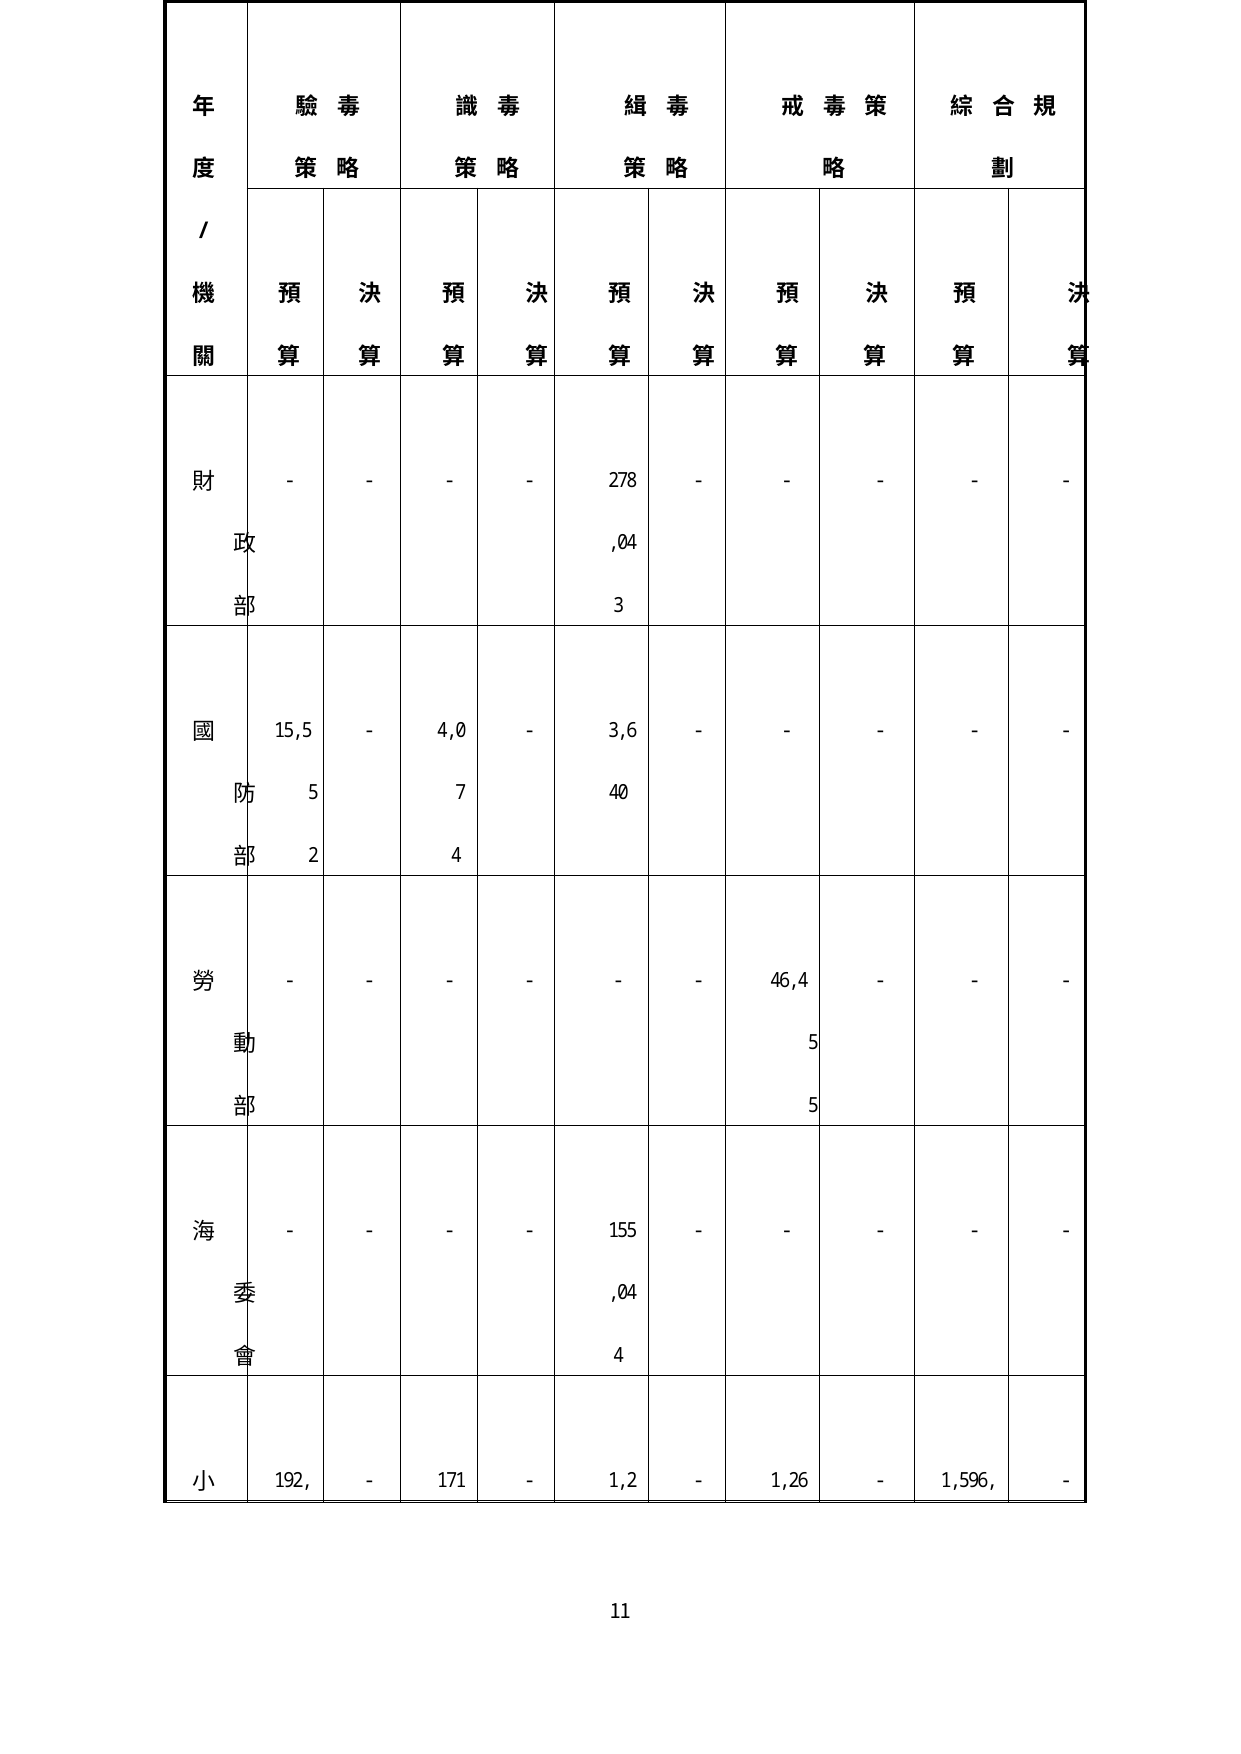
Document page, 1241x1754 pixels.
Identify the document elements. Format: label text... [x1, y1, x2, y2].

table_cell - [649, 1376, 725, 1500]
table_header 戒毒策略 [726, 3, 914, 187]
table_cell - [401, 376, 477, 625]
table_cell 1,26 [726, 1376, 819, 1500]
table_cell - [401, 1126, 477, 1375]
table_cell 171 [401, 1376, 477, 1500]
table_cell - [1009, 1376, 1084, 1500]
table_cell 勞動部 [167, 876, 247, 1125]
table_cell - [478, 626, 554, 875]
table_cell - [1009, 876, 1084, 1125]
table_cell 決算 [478, 189, 554, 375]
table_header 年度/ 機關別 [167, 3, 247, 375]
table_header 識毒策略 [401, 3, 554, 187]
table_cell 海委會 [167, 1126, 247, 1375]
table_cell - [820, 626, 914, 875]
table_cell - [555, 876, 648, 1125]
table_cell - [915, 376, 1008, 625]
table_cell 預算 [401, 189, 477, 375]
table_cell 決算 [1009, 189, 1084, 375]
table_cell - [248, 376, 323, 625]
table_cell - [478, 876, 554, 1125]
table_cell 決算 [649, 189, 725, 375]
table_cell 財政部 [167, 376, 247, 625]
table_cell 預算 [726, 189, 819, 375]
table_cell - [478, 1376, 554, 1500]
table_cell - [649, 376, 725, 625]
table_cell - [324, 376, 400, 625]
table_cell 預算 [555, 189, 648, 375]
table_cell - [324, 1126, 400, 1375]
table_cell - [915, 876, 1008, 1125]
table_cell 3,640 [555, 626, 648, 875]
table_cell 155,044 [555, 1126, 648, 1375]
table_cell 預算 [915, 189, 1008, 375]
table_cell - [1009, 626, 1084, 875]
table_cell 4,074 [401, 626, 477, 875]
table_cell - [248, 876, 323, 1125]
table_cell 決算 [820, 189, 914, 375]
table_cell 決算 [324, 189, 400, 375]
table_cell - [915, 1126, 1008, 1375]
table_cell 15,552 [248, 626, 323, 875]
table_cell - [478, 376, 554, 625]
table_cell 192,369 [248, 1376, 323, 1500]
table_cell 1,596, [915, 1376, 1008, 1500]
table_cell - [324, 1376, 400, 1500]
table_cell 國防部 [167, 626, 247, 875]
table_cell - [1009, 1126, 1084, 1375]
table_cell - [649, 626, 725, 875]
table_cell - [1009, 376, 1084, 625]
table_cell 46,455 [726, 876, 819, 1125]
table_header 綜合規劃 [915, 3, 1084, 187]
table_header 驗毒策略 [248, 3, 400, 187]
table_cell 預算 [248, 189, 323, 375]
table_cell - [820, 376, 914, 625]
table_cell - [915, 626, 1008, 875]
table_cell - [248, 1126, 323, 1375]
table_cell - [649, 1126, 725, 1375]
table_cell - [820, 1376, 914, 1500]
table_cell - [649, 876, 725, 1125]
table_cell - [726, 1126, 819, 1375]
table_cell 小計 [167, 1376, 247, 1500]
table_cell 1,2 [555, 1376, 648, 1500]
table_cell - [726, 626, 819, 875]
table_cell 278,043 [555, 376, 648, 625]
table_header 緝毒策略 [555, 3, 725, 187]
table_cell - [820, 876, 914, 1125]
table_cell - [726, 376, 819, 625]
table_cell - [401, 876, 477, 1125]
table_cell - [820, 1126, 914, 1375]
table_cell - [324, 876, 400, 1125]
table_cell - [478, 1126, 554, 1375]
table_cell - [324, 626, 400, 875]
